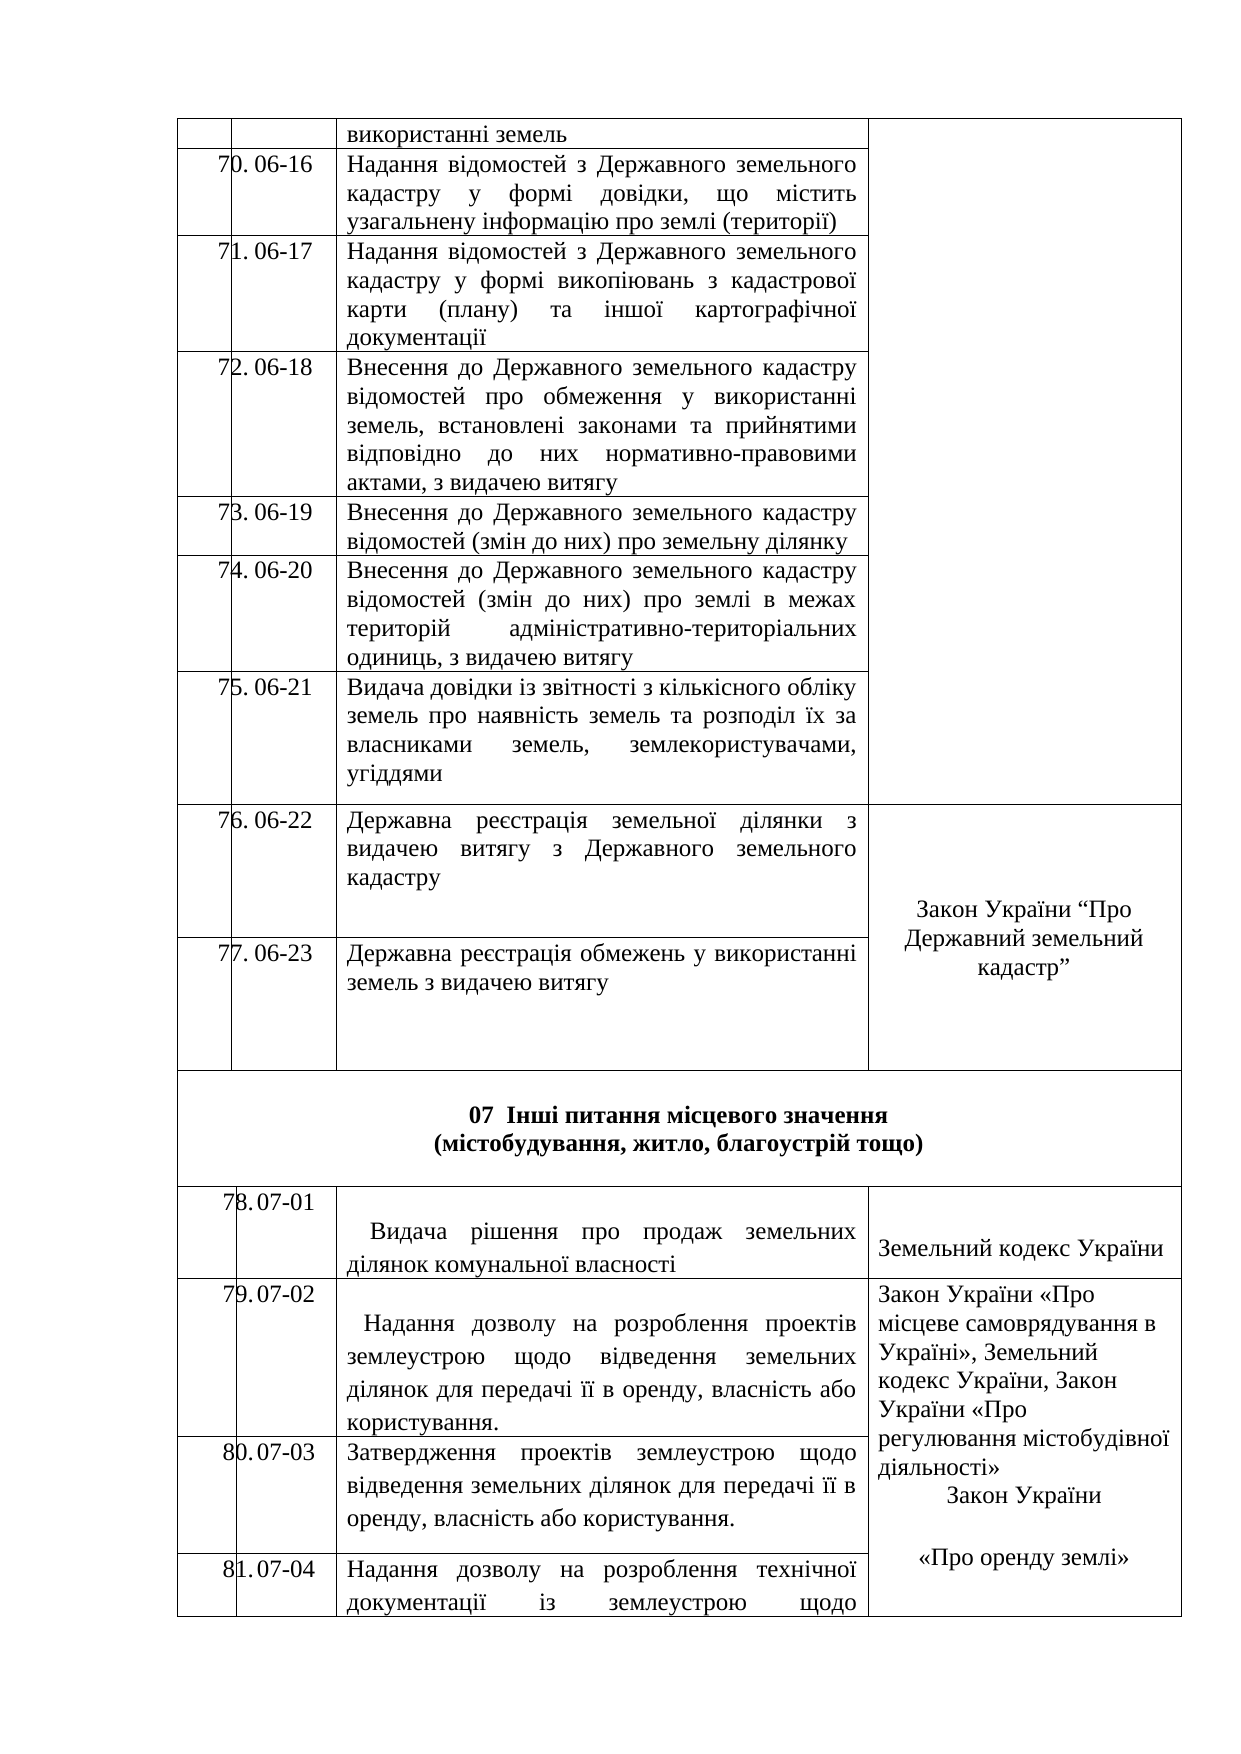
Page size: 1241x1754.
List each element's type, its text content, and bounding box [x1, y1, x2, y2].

table_cell 07-04 [237, 1554, 336, 1616]
table_cell [178, 236, 231, 351]
table_cell Надання дозволу на розроблення проектів землеустрою щодо відведення земельних ділянок для передачі її в оренду, власність або користування. [337, 1279, 868, 1436]
table_cell 06-21 [232, 672, 336, 804]
table_cell Внесення до Державного земельного кадастру відомостей (змін до них) про землі в межах територій адміністративно-територіальних одиниць, з видачею витягу [337, 556, 868, 671]
table_cell [178, 1279, 236, 1436]
table_cell 06-22 [232, 805, 336, 937]
table_cell Земельний кодекс України [869, 1187, 1181, 1278]
table_cell Затвердження проектів землеустрою щодо відведення земельних ділянок для передачі її в оренду, власність або користування. [337, 1437, 868, 1553]
table_cell Внесення до Державного земельного кадастру відомостей (змін до них) про земельну ділянку [337, 497, 868, 554]
table_cell Надання відомостей з Державного земельного кадастру у формі довідки, що містить узагальнену інформацію про землі (території) [337, 149, 868, 235]
table_cell 06-23 [232, 938, 336, 1070]
table_cell [178, 1437, 236, 1553]
table_cell Внесення до Державного земельного кадастру відомостей про обмеження у використанні земель, встановлені законами та прийнятими відповідно до них нормативно-правовими актами, з видачею витягу [337, 352, 868, 496]
table_cell 06-16 [232, 149, 336, 235]
table_cell 07-02 [237, 1279, 336, 1436]
table_cell 06-20 [232, 556, 336, 671]
table_cell Державна реєстрація обмежень у використанні земель з видачею витягу [337, 938, 868, 1070]
table_cell 06-18 [232, 352, 336, 496]
table_cell [178, 352, 231, 496]
table_cell 07-03 [237, 1437, 336, 1553]
table_cell [178, 556, 231, 671]
table_cell Закон України «Про місцеве самоврядування в Україні», Земельний кодекс України, Закон України «Про регулювання містобудівної діяльності» Закон України «Про оренду землі» [869, 1279, 1181, 1616]
table_cell [178, 672, 231, 804]
table_cell Видача рішення про продаж земельних ділянок комунальної власності [337, 1187, 868, 1278]
table_cell Надання відомостей з Державного земельного кадастру у формі викопіювань з кадастрової карти (плану) та іншої картографічної документації [337, 236, 868, 351]
table_cell [869, 119, 1181, 804]
table_cell Видача довідки із звітності з кількісного обліку земель про наявність земель та розподіл їх за власниками земель, землекористувачами, угіддями [337, 672, 868, 804]
table_cell Закон України “Про Державний земельний кадастр” [869, 805, 1181, 1070]
table_cell [178, 805, 231, 937]
table_cell [178, 1187, 236, 1278]
table_cell використанні земель [337, 119, 868, 148]
table_cell 06-15 [232, 119, 336, 148]
table_cell 07 Інші питання місцевого значення (містобудування, житло, благоустрій тощо) [178, 1071, 1181, 1186]
table_cell Надання дозволу на розроблення технічної документації із землеустрою щодо [337, 1554, 868, 1616]
table_cell Державна реєстрація земельної ділянки з видачею витягу з Державного земельного кадастру [337, 805, 868, 937]
table_cell 07-01 [237, 1187, 336, 1278]
table_cell 06-19 [232, 497, 336, 554]
table_cell [178, 1554, 236, 1616]
table_cell 06-17 [232, 236, 336, 351]
table_cell [178, 497, 231, 554]
table_cell [178, 149, 231, 235]
table_cell [178, 119, 231, 148]
table_cell [178, 938, 231, 1070]
